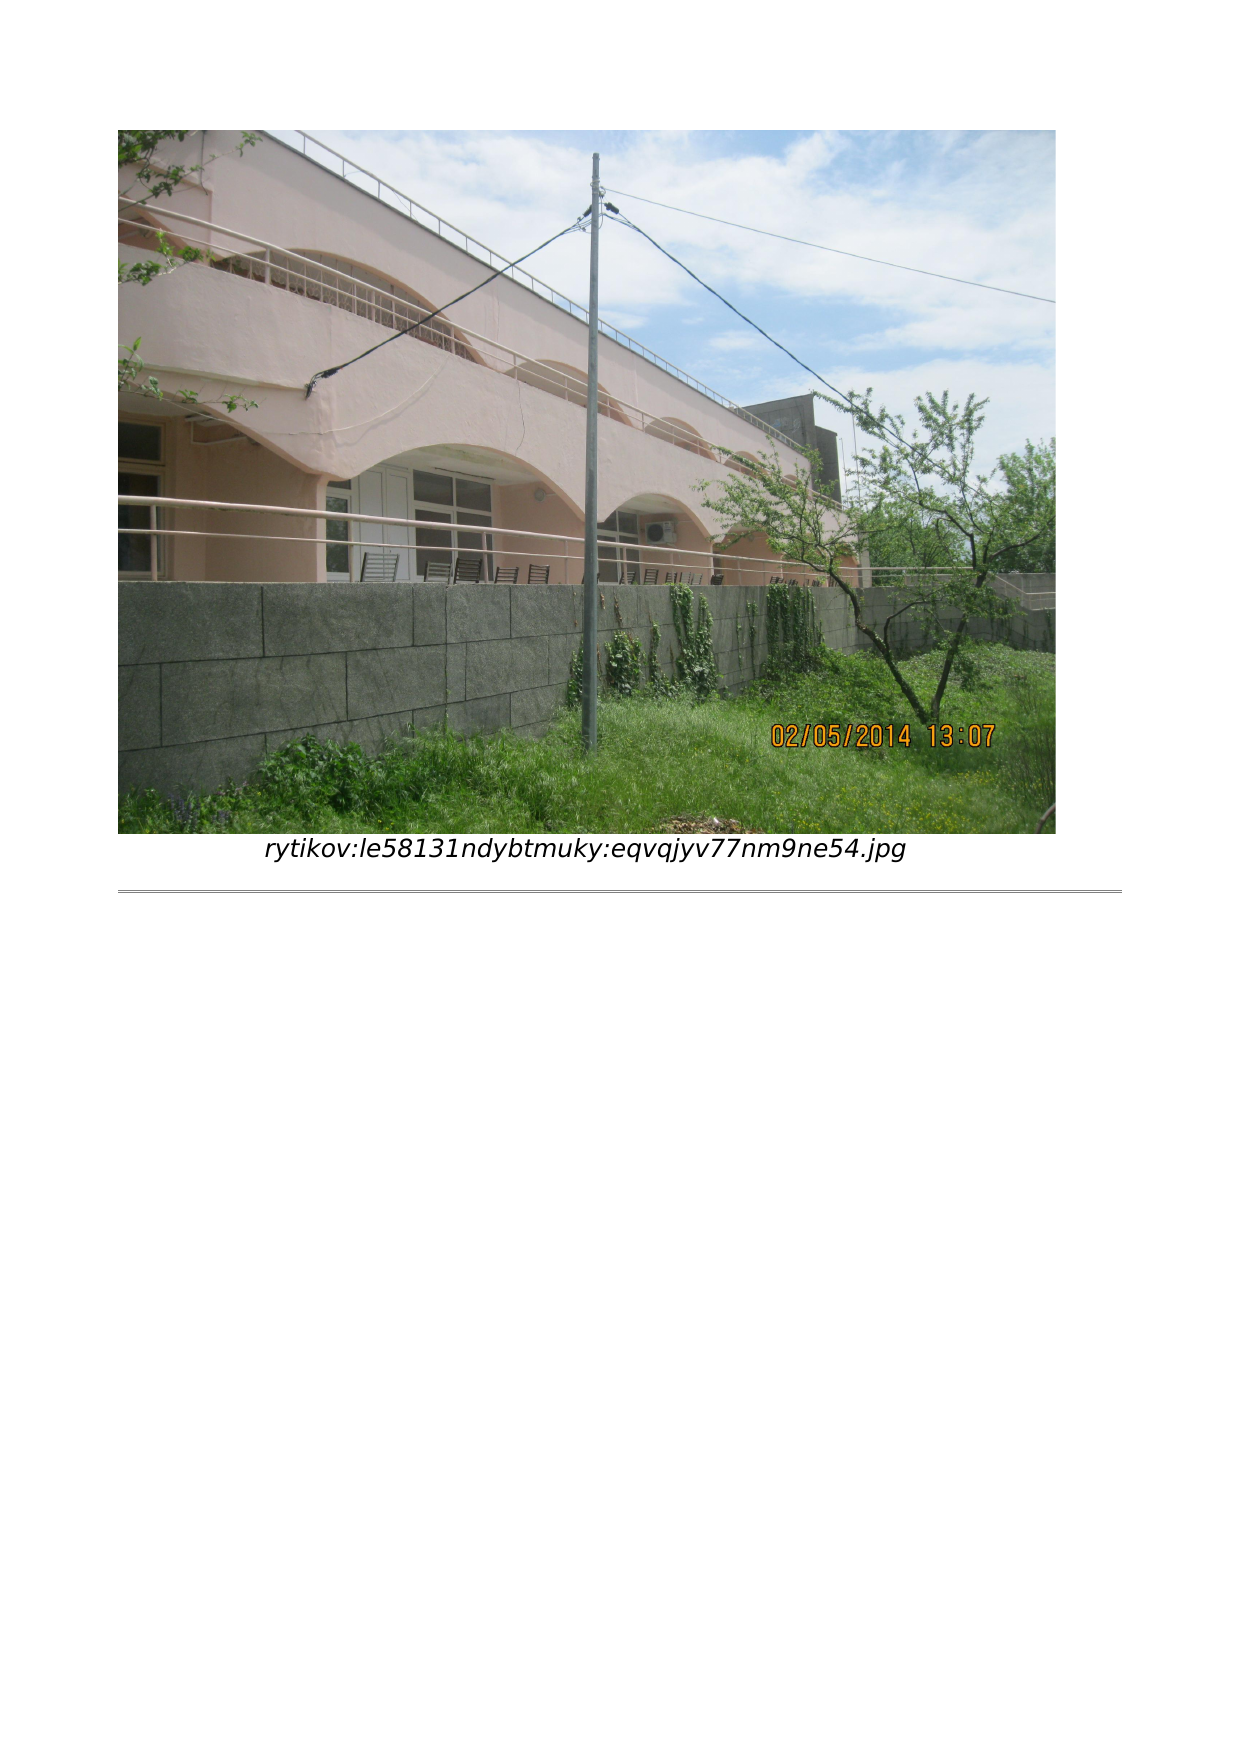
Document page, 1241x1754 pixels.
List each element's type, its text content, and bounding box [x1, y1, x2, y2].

text rytikov:le58131ndybtmuky:eqvqjyv77nm9ne54.jpg [118, 834, 1056, 863]
picture [118, 130, 1056, 834]
